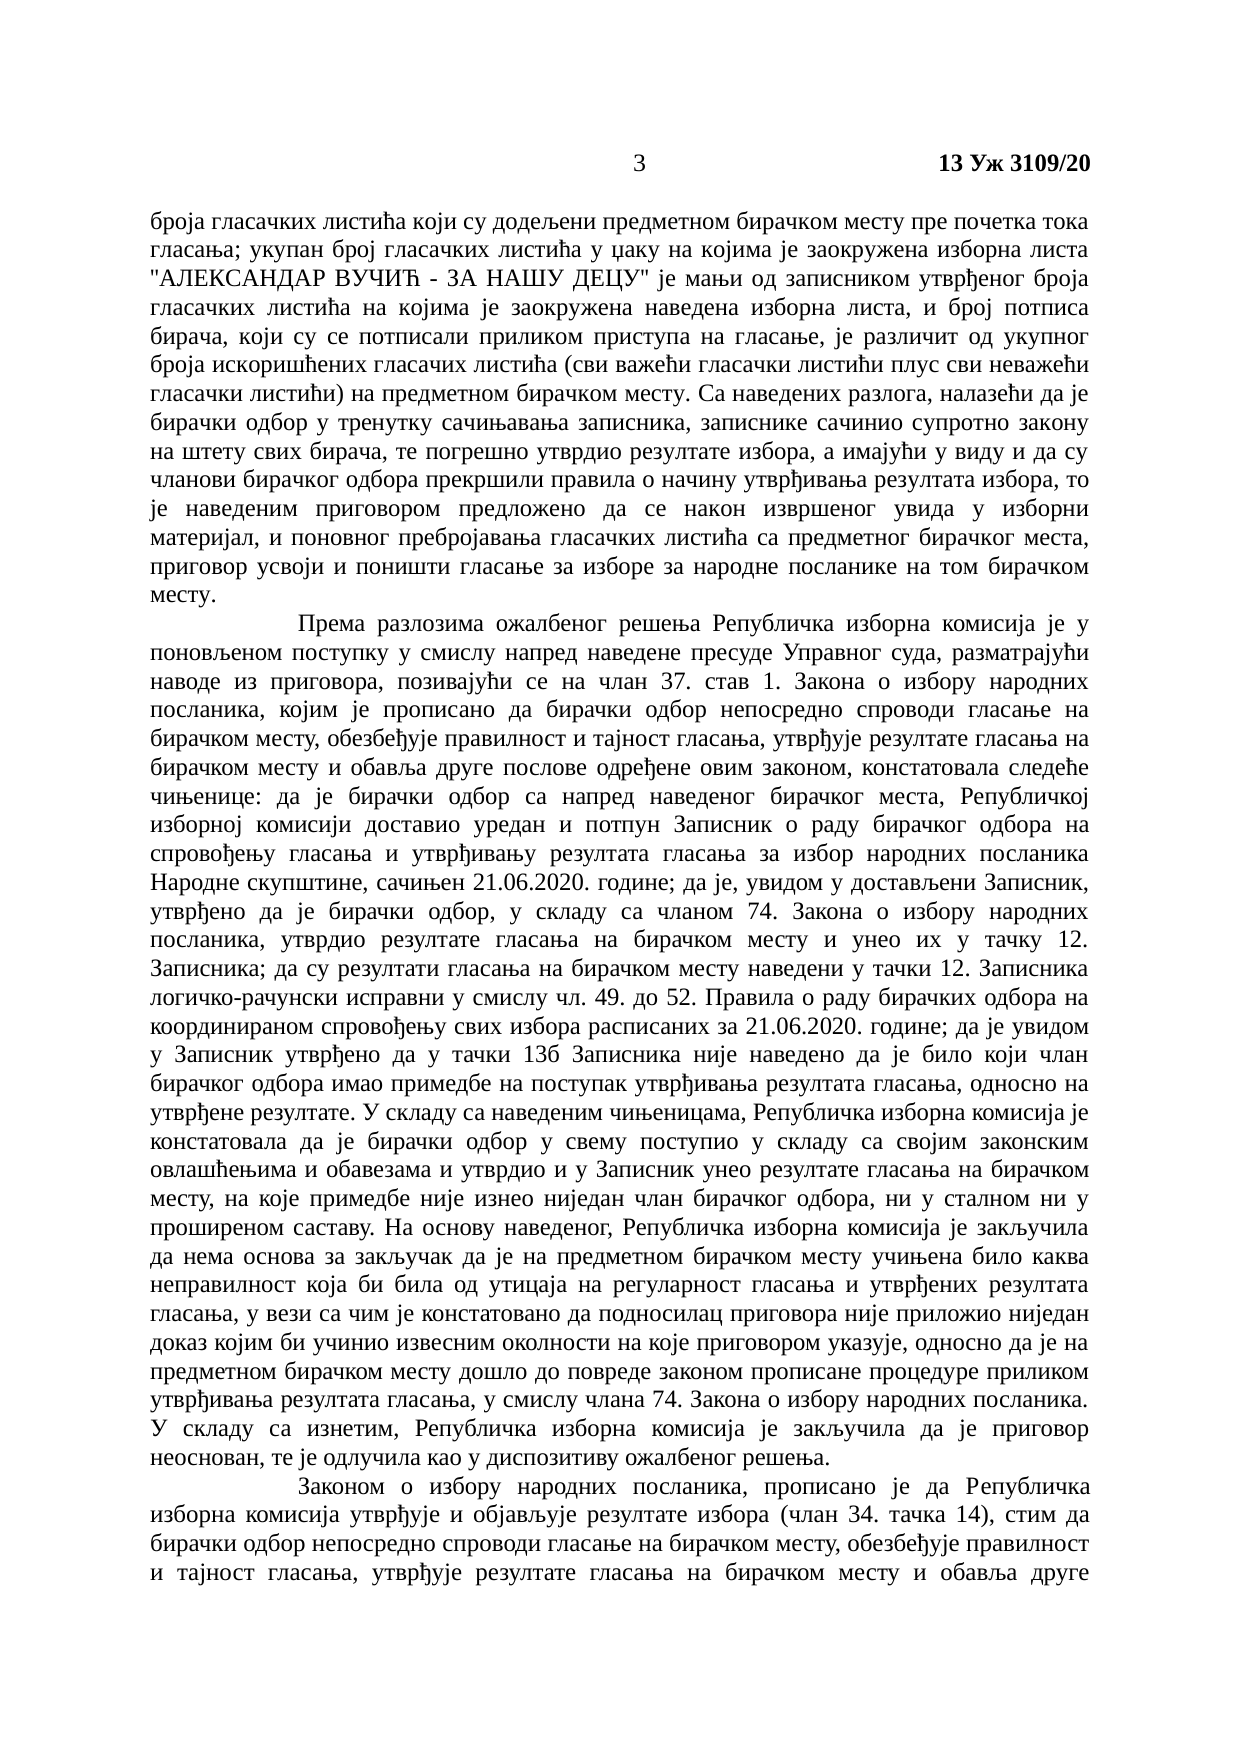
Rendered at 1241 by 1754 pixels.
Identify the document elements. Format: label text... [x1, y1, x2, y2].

text Законом о избору народних посланика, прописано је да Републичка изборна комисија утврђује и објављује резултате избора (члан 34. тачка 14), стим да бирачки одбор непосредно спроводи гласање на бирачком месту, обезбеђује правилност и тајност гласања, утврђује резултате гласања на бирачком месту и обавља друге [150, 1471, 1091, 1586]
text Према разлозима ожалбеног решења Републичка изборна комисија је у поновљеном поступку у смислу напред наведене пресуде Управног суда, разматрајући наводе из приговора, позивајући се на члан 37. став 1. Закона о избору народних посланика, којим је прописано да бирачки одбор непосредно спроводи гласање на бирачком месту, обезбеђује правилност и тајност гласања, утврђује резултате гласања на бирачком месту и обавља друге послове одређене овим законом, констатовала следеће чињенице: да је бирачки одбор са напред наведеног бирачког места, Републичкој изборној комисији доставио уредан и потпун Записник о раду бирачког одбора на спровођењу гласања и утврђивању резултата гласања за избор народних посланика Народне скупштине, сачињен 21.06.2020. године; да је, увидом у достављени Записник, утврђено да је бирачки одбор, у складу са чланом 74. Закона о избору народних посланика, утврдио резултате гласања на бирачком месту и унео их у тачку 12. Записника; да су резултати гласања на бирачком месту наведени у тачки 12. Записника логичко-рачунски исправни у смислу чл. 49. до 52. Правила о раду бирачких одбора на координираном спровођењу свих избора расписаних за 21.06.2020. године; да је увидом у Записник утврђено да у тачки 13б Записника није наведено да је било који члан бирачког одбора имао примедбе на поступак утврђивања резултата гласања, односно на утврђене резултате. У складу са наведеним чињеницама, Републичка изборна комисија је констатовала да је бирачки одбор у свему поступио у складу са својим законским овлашћењима и обавезама и утврдио и у Записник унео резултате гласања на бирачком месту, на које примедбе није изнео ниједан члан бирачког одбора, ни у сталном ни у проширеном саставу. На основу наведеног, Републичка изборна комисија је закључила да нема основа за закључак да је на предметном бирачком месту учињена било каква неправилност која би била од утицаја на регуларност гласања и утврђених резултата гласања, у вези са чим је констатовано да подносилац приговора није приложио ниједан доказ којим би учинио извесним околности на које приговором указује, односно да је на предметном бирачком месту дошло до повреде законом прописане процедуре приликом утврђивања резултата гласања, у смислу члана 74. Закона о избору народних посланика. У складу са изнетим, Републичка изборна комисија је закључила да је приговор неоснован, те је одлучила као у диспозитиву ожалбеног решења. [150, 608, 1091, 1471]
text броја гласачких листића који су додељени предметном бирачком месту пре почетка тока гласања; укупан број гласачких листића у џаку на којима је заокружена изборна листа ''АЛЕКСАНДАР ВУЧИЋ - ЗА НАШУ ДЕЦУ'' је мањи од записником утврђеног броја гласачких листића на којима је заокружена наведена изборна листа, и број потписа бирача, који су се потписали приликом приступа на гласање, је различит од укупног броја искоришћених гласачих листића (сви важећи гласачки листићи плус сви неважећи гласачки листићи) на предметном бирачком месту. Са наведених разлога, налазећи да је бирачки одбор у тренутку сачињавања записника, записнике сачинио супротно закону на штету свих бирача, те погрешно утврдио резултате избора, а имајући у виду и да су чланови бирачког одбора прекршили правила о начину утврђивања резултата избора, то је наведеним приговором предложено да се након извршеног увида у изборни материјал, и поновног пребројавања гласачких листића са предметног бирачког места, приговор усвоји и поништи гласање за изборе за народне посланике на том бирачком месту. [150, 206, 1091, 608]
